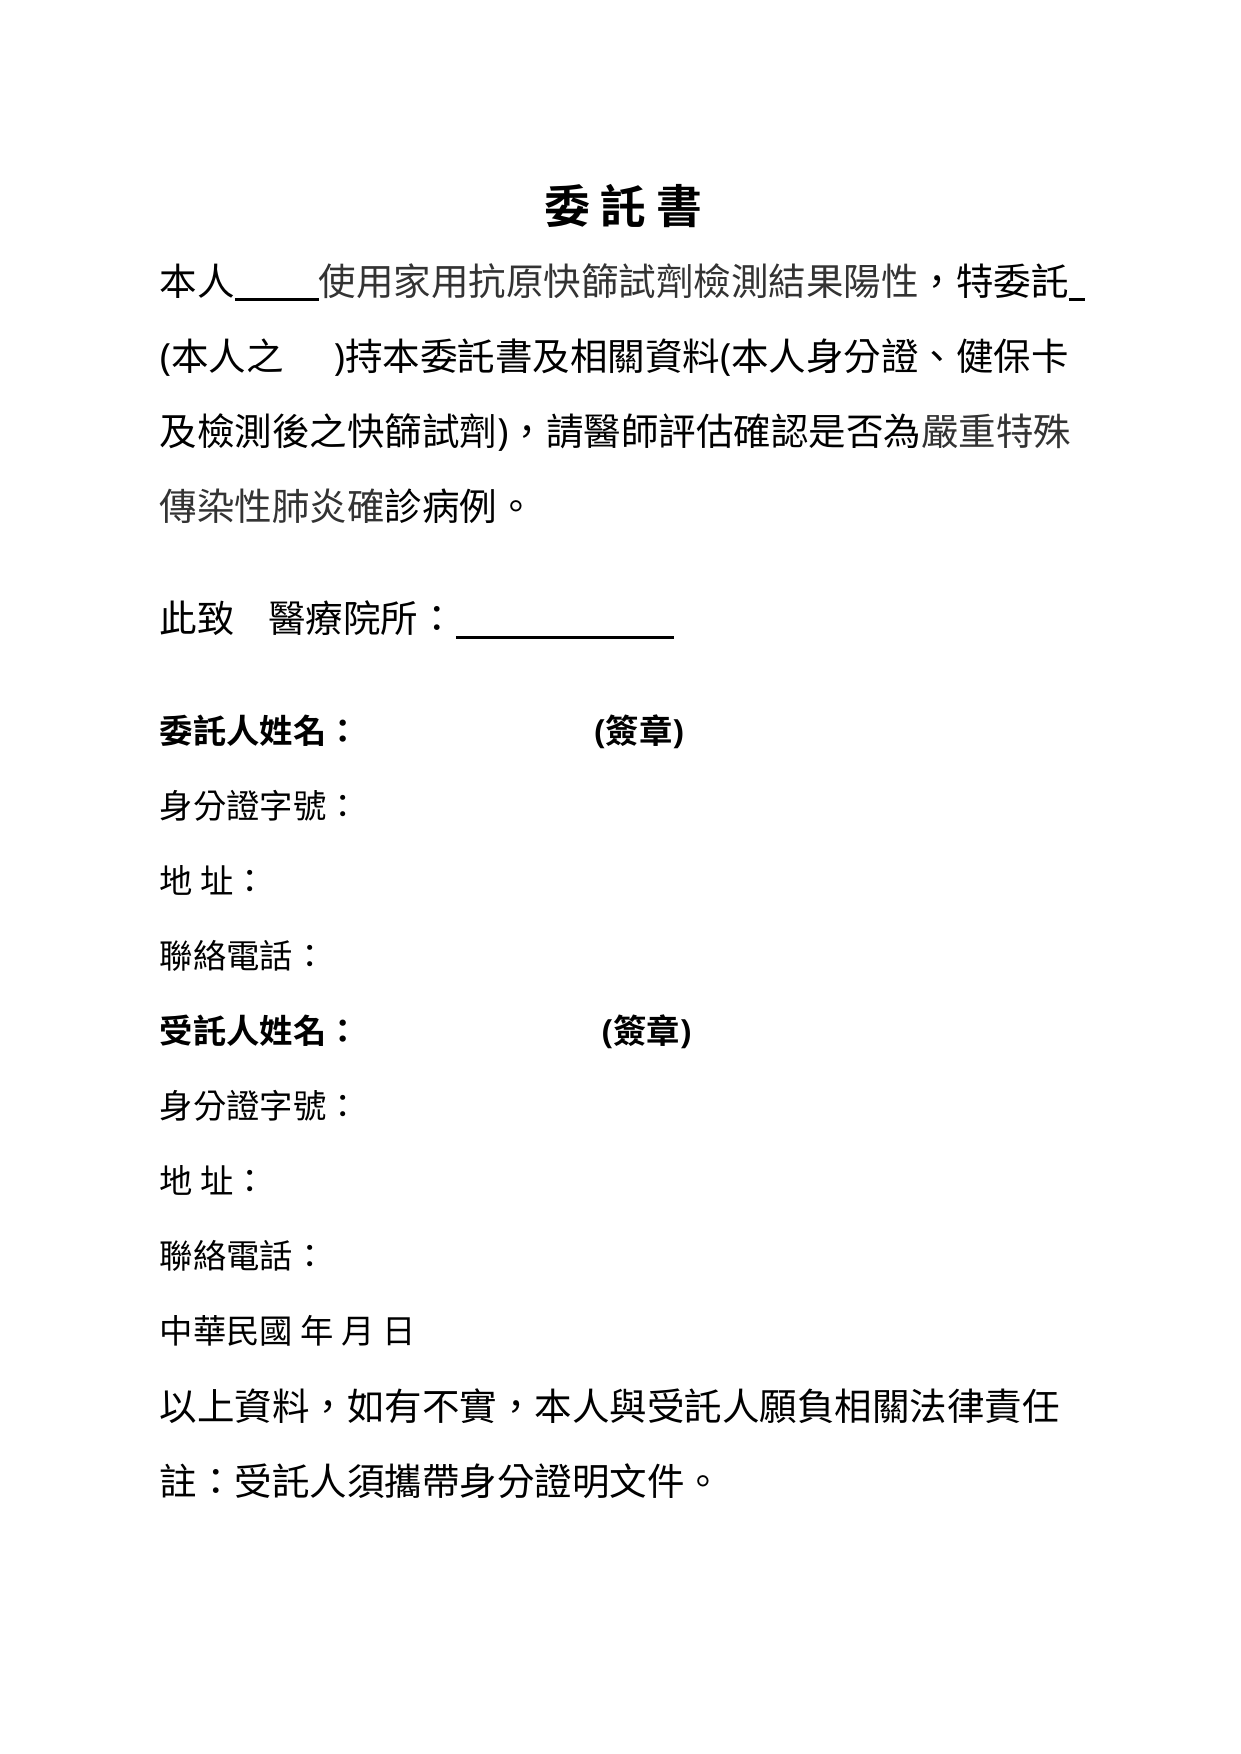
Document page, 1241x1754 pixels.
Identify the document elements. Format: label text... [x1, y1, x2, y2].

text 註：受託人須攜帶身分證明文件。 [159, 1435, 1087, 1510]
text 以上資料，如有不實，本人與受託人願負相關法律責任 [159, 1360, 1087, 1435]
text 中華民國 年 月 日 [159, 1285, 1087, 1360]
text 身分證字號： [159, 760, 1087, 835]
text 受託人姓名： (簽章) [159, 985, 1087, 1060]
text 委 託 書 [159, 160, 1087, 235]
text 此致 醫療院所： [159, 573, 1087, 648]
text 委託人姓名： (簽章) [159, 685, 1087, 760]
text 聯絡電話： [159, 1210, 1087, 1285]
text 身分證字號： [159, 1060, 1087, 1135]
text 聯絡電話： [159, 910, 1087, 985]
text 地 址： [159, 1135, 1087, 1210]
text 地 址： [159, 835, 1087, 910]
text 本人 使用家用抗原快篩試劑檢測結果陽性，特委託 (本人之 )持本委託書及相關資料(本人身分證、健保卡及檢測後之快篩試劑)，請醫師評估確認是否為嚴重特殊傳染性肺炎確診病例。 [159, 235, 1087, 535]
